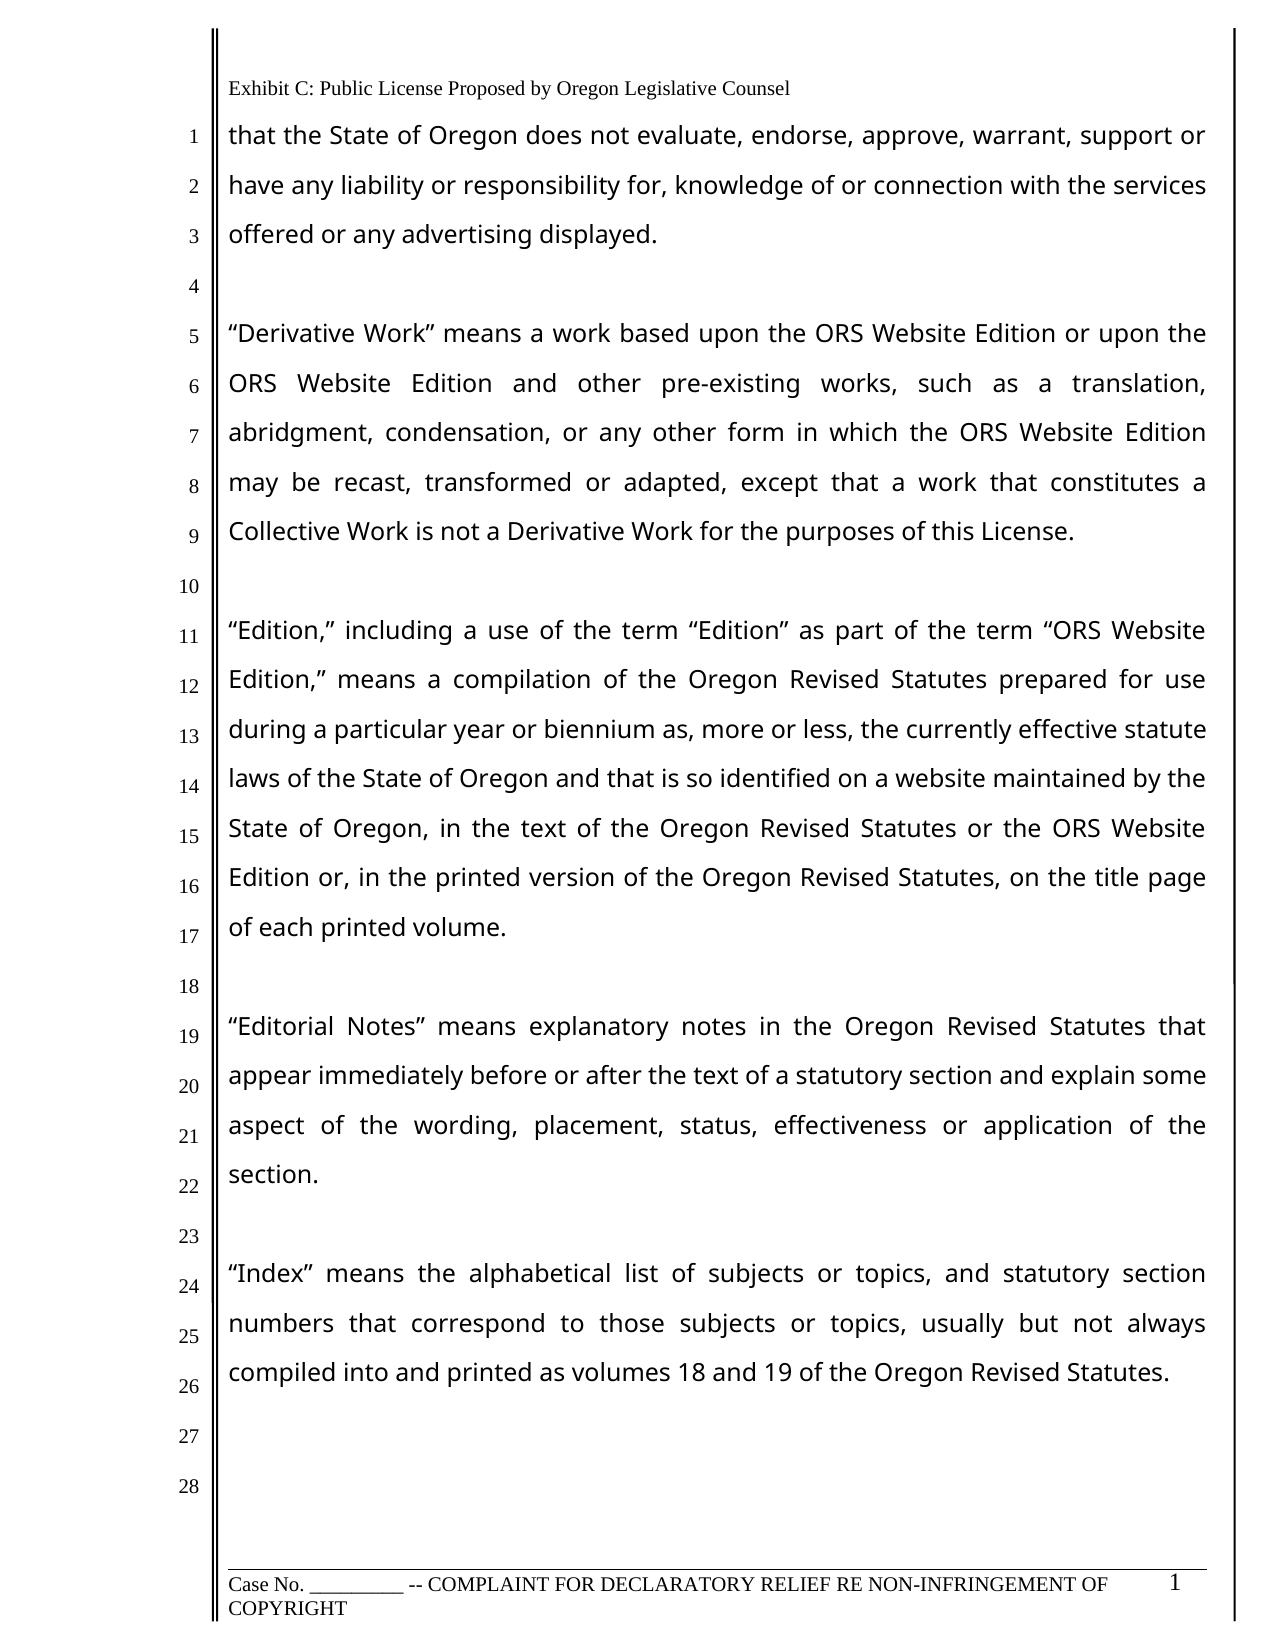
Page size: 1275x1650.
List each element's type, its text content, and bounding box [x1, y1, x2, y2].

text “Editorial Notes” means explanatory notes in the Oregon Revised Statutes that appear immediately before or after the text of a statutory section and explain some aspect of the wording, placement, status, effectiveness or application of the section. [228, 996, 1207, 1193]
text “Index” means the alphabetical list of subjects or topics, and statutory section numbers that correspond to those subjects or topics, usually but not always compiled into and printed as volumes 18 and 19 of the Oregon Revised Statutes. [228, 1243, 1207, 1391]
text that the State of Oregon does not evaluate, endorse, approve, warrant, support or have any liability or responsibility for, knowledge of or connection with the services offered or any advertising displayed. [228, 105, 1207, 253]
text “Edition,” including a use of the term “Edition” as part of the term “ORS Website Edition,” means a compilation of the Oregon Revised Statutes prepared for use during a particular year or biennium as, more or less, the currently effective statute laws of the State of Oregon and that is so identified on a website maintained by the State of Oregon, in the text of the Oregon Revised Statutes or the ORS Website Edition or, in the printed version of the Oregon Revised Statutes, on the title page of each printed volume. [228, 600, 1207, 946]
text “Derivative Work” means a work based upon the ORS Website Edition or upon the ORS Website Edition and other pre-existing works, such as a translation, abridgment, condensation, or any other form in which the ORS Website Edition may be recast, transformed or adapted, except that a work that constitutes a Collective Work is not a Derivative Work for the purposes of this License. [228, 303, 1207, 550]
